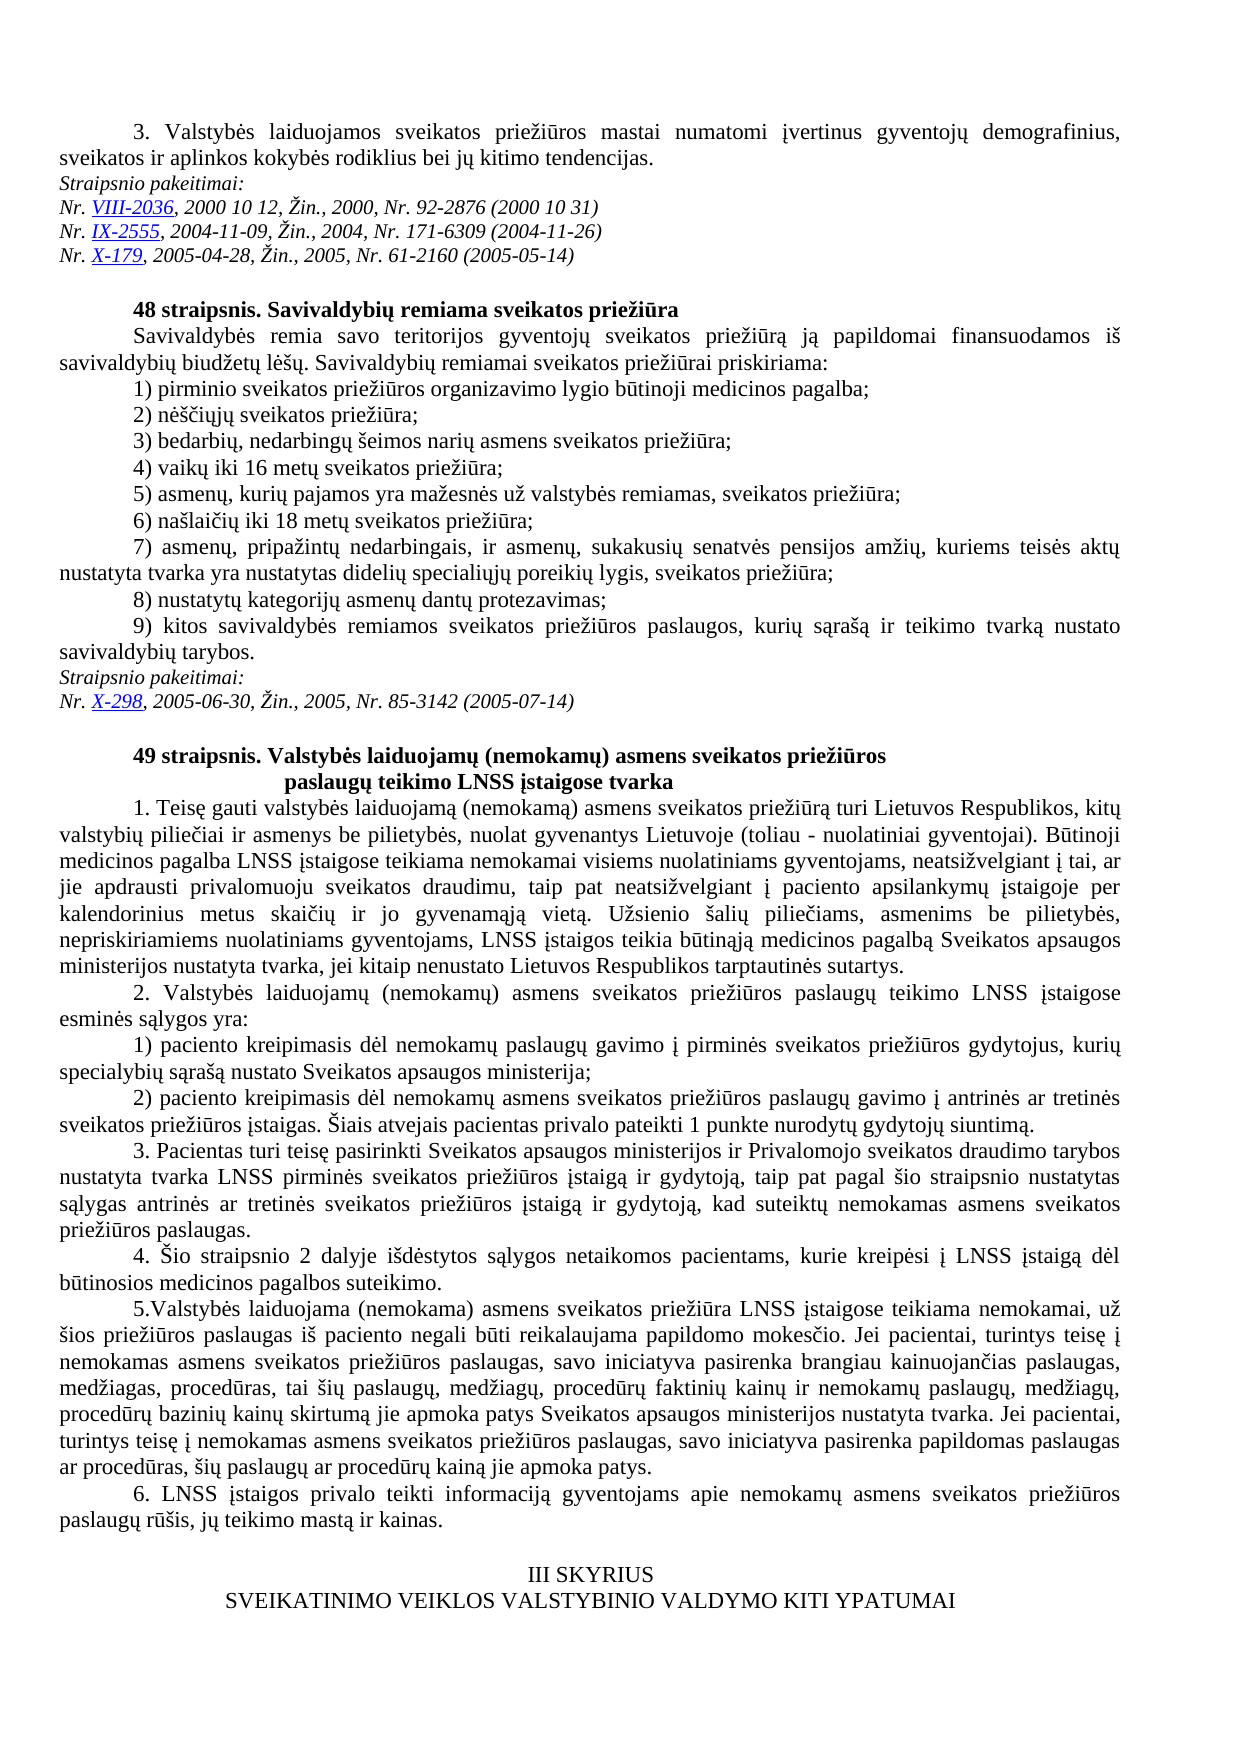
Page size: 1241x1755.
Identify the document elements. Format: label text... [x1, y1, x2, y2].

text 3) bedarbių, nedarbingų šeimos narių asmens sveikatos priežiūra; [59, 428, 1122, 454]
text 6) našlaičių iki 18 metų sveikatos priežiūra; [59, 507, 1122, 533]
text Nr. IX-2555, 2004-11-09, Žin., 2004, Nr. 171-6309 (2004-11-26) [59, 219, 1122, 243]
text 2) nėščiųjų sveikatos priežiūra; [59, 401, 1122, 428]
text 1) pirminio sveikatos priežiūros organizavimo lygio būtinoji medicinos pagalba; [59, 375, 1122, 401]
text 2) paciento kreipimasis dėl nemokamų asmens sveikatos priežiūros paslaugų gavimo į antrinės ar tretinės sveikatos priežiūros įstaigas. Šiais atvejais pacientas privalo pateikti 1 punkte nurodytų gydytojų siuntimą. [59, 1084, 1122, 1137]
text III SKYRIUS [59, 1561, 1122, 1587]
text Straipsnio pakeitimai: [59, 665, 1122, 689]
text 49 straipsnis. Valstybės laiduojamų (nemokamų) asmens sveikatos priežiūros [59, 742, 1122, 768]
text 5) asmenų, kurių pajamos yra mažesnės už valstybės remiamas, sveikatos priežiūra; [59, 480, 1122, 507]
text 6. LNSS įstaigos privalo teikti informaciją gyventojams apie nemokamų asmens sveikatos priežiūros paslaugų rūšis, jų teikimo mastą ir kainas. [59, 1479, 1122, 1532]
text 2. Valstybės laiduojamų (nemokamų) asmens sveikatos priežiūros paslaugų teikimo LNSS įstaigose esminės sąlygos yra: [59, 979, 1122, 1032]
text 1) paciento kreipimasis dėl nemokamų paslaugų gavimo į pirminės sveikatos priežiūros gydytojus, kurių specialybių sąrašą nustato Sveikatos apsaugos ministerija; [59, 1032, 1122, 1084]
text 7) asmenų, pripažintų nedarbingais, ir asmenų, sukakusių senatvės pensijos amžių, kuriems teisės aktų nustatyta tvarka yra nustatytas didelių specialiųjų poreikių lygis, sveikatos priežiūra; [59, 533, 1122, 586]
text 5.Valstybės laiduojama (nemokama) asmens sveikatos priežiūra LNSS įstaigose teikiama nemokamai, už šios priežiūros paslaugas iš paciento negali būti reikalaujama papildomo mokesčio. Jei pacientai, turintys teisę į nemokamas asmens sveikatos priežiūros paslaugas, savo iniciatyva pasirenka brangiau kainuojančias paslaugas, medžiagas, procedūras, tai šių paslaugų, medžiagų, procedūrų faktinių kainų ir nemokamų paslaugų, medžiagų, procedūrų bazinių kainų skirtumą jie apmoka patys Sveikatos apsaugos ministerijos nustatyta tvarka. Jei pacientai, turintys teisę į nemokamas asmens sveikatos priežiūros paslaugas, savo iniciatyva pasirenka papildomas paslaugas ar procedūras, šių paslaugų ar procedūrų kainą jie apmoka patys. [59, 1295, 1122, 1479]
text Nr. VIII-2036, 2000 10 12, Žin., 2000, Nr. 92-2876 (2000 10 31) [59, 195, 1122, 219]
text 3. Valstybės laiduojamos sveikatos priežiūros mastai numatomi įvertinus gyventojų demografinius, sveikatos ir aplinkos kokybės rodiklius bei jų kitimo tendencijas. [59, 118, 1122, 171]
text paslaugų teikimo LNSS įstaigose tvarka [209, 768, 1122, 794]
text 9) kitos savivaldybės remiamos sveikatos priežiūros paslaugos, kurių sąrašą ir teikimo tvarką nustato savivaldybių tarybos. [59, 612, 1122, 665]
text 3. Pacientas turi teisę pasirinkti Sveikatos apsaugos ministerijos ir Privalomojo sveikatos draudimo tarybos nustatyta tvarka LNSS pirminės sveikatos priežiūros įstaigą ir gydytoją, taip pat pagal šio straipsnio nustatytas sąlygas antrinės ar tretinės sveikatos priežiūros įstaigą ir gydytoją, kad suteiktų nemokamas asmens sveikatos priežiūros paslaugas. [59, 1137, 1122, 1242]
text Nr. X-298, 2005-06-30, Žin., 2005, Nr. 85-3142 (2005-07-14) [59, 689, 1122, 713]
text 4) vaikų iki 16 metų sveikatos priežiūra; [59, 454, 1122, 480]
text 4. Šio straipsnio 2 dalyje išdėstytos sąlygos netaikomos pacientams, kurie kreipėsi į LNSS įstaigą dėl būtinosios medicinos pagalbos suteikimo. [59, 1242, 1122, 1295]
text Savivaldybės remia savo teritorijos gyventojų sveikatos priežiūrą ją papildomai finansuodamos iš savivaldybių biudžetų lėšų. Savivaldybių remiamai sveikatos priežiūrai priskiriama: [59, 322, 1122, 375]
text 8) nustatytų kategorijų asmenų dantų protezavimas; [59, 586, 1122, 612]
text Straipsnio pakeitimai: [59, 171, 1122, 195]
text SVEIKATINIMO VEIKLOS VALSTYBINIO VALDYMO KITI YPATUMAI [59, 1587, 1122, 1614]
text 1. Teisę gauti valstybės laiduojamą (nemokamą) asmens sveikatos priežiūrą turi Lietuvos Respublikos, kitų valstybių piliečiai ir asmenys be pilietybės, nuolat gyvenantys Lietuvoje (toliau - nuolatiniai gyventojai). Būtinoji medicinos pagalba LNSS įstaigose teikiama nemokamai visiems nuolatiniams gyventojams, neatsižvelgiant į tai, ar jie apdrausti privalomuoju sveikatos draudimu, taip pat neatsižvelgiant į paciento apsilankymų įstaigoje per kalendorinius metus skaičių ir jo gyvenamąją vietą. Užsienio šalių piliečiams, asmenims be pilietybės, nepriskiriamiems nuolatiniams gyventojams, LNSS įstaigos teikia būtinąją medicinos pagalbą Sveikatos apsaugos ministerijos nustatyta tvarka, jei kitaip nenustato Lietuvos Respublikos tarptautinės sutartys. [59, 794, 1122, 979]
text Nr. X-179, 2005-04-28, Žin., 2005, Nr. 61-2160 (2005-05-14) [59, 243, 1122, 267]
text 48 straipsnis. Savivaldybių remiama sveikatos priežiūra [59, 296, 1122, 322]
